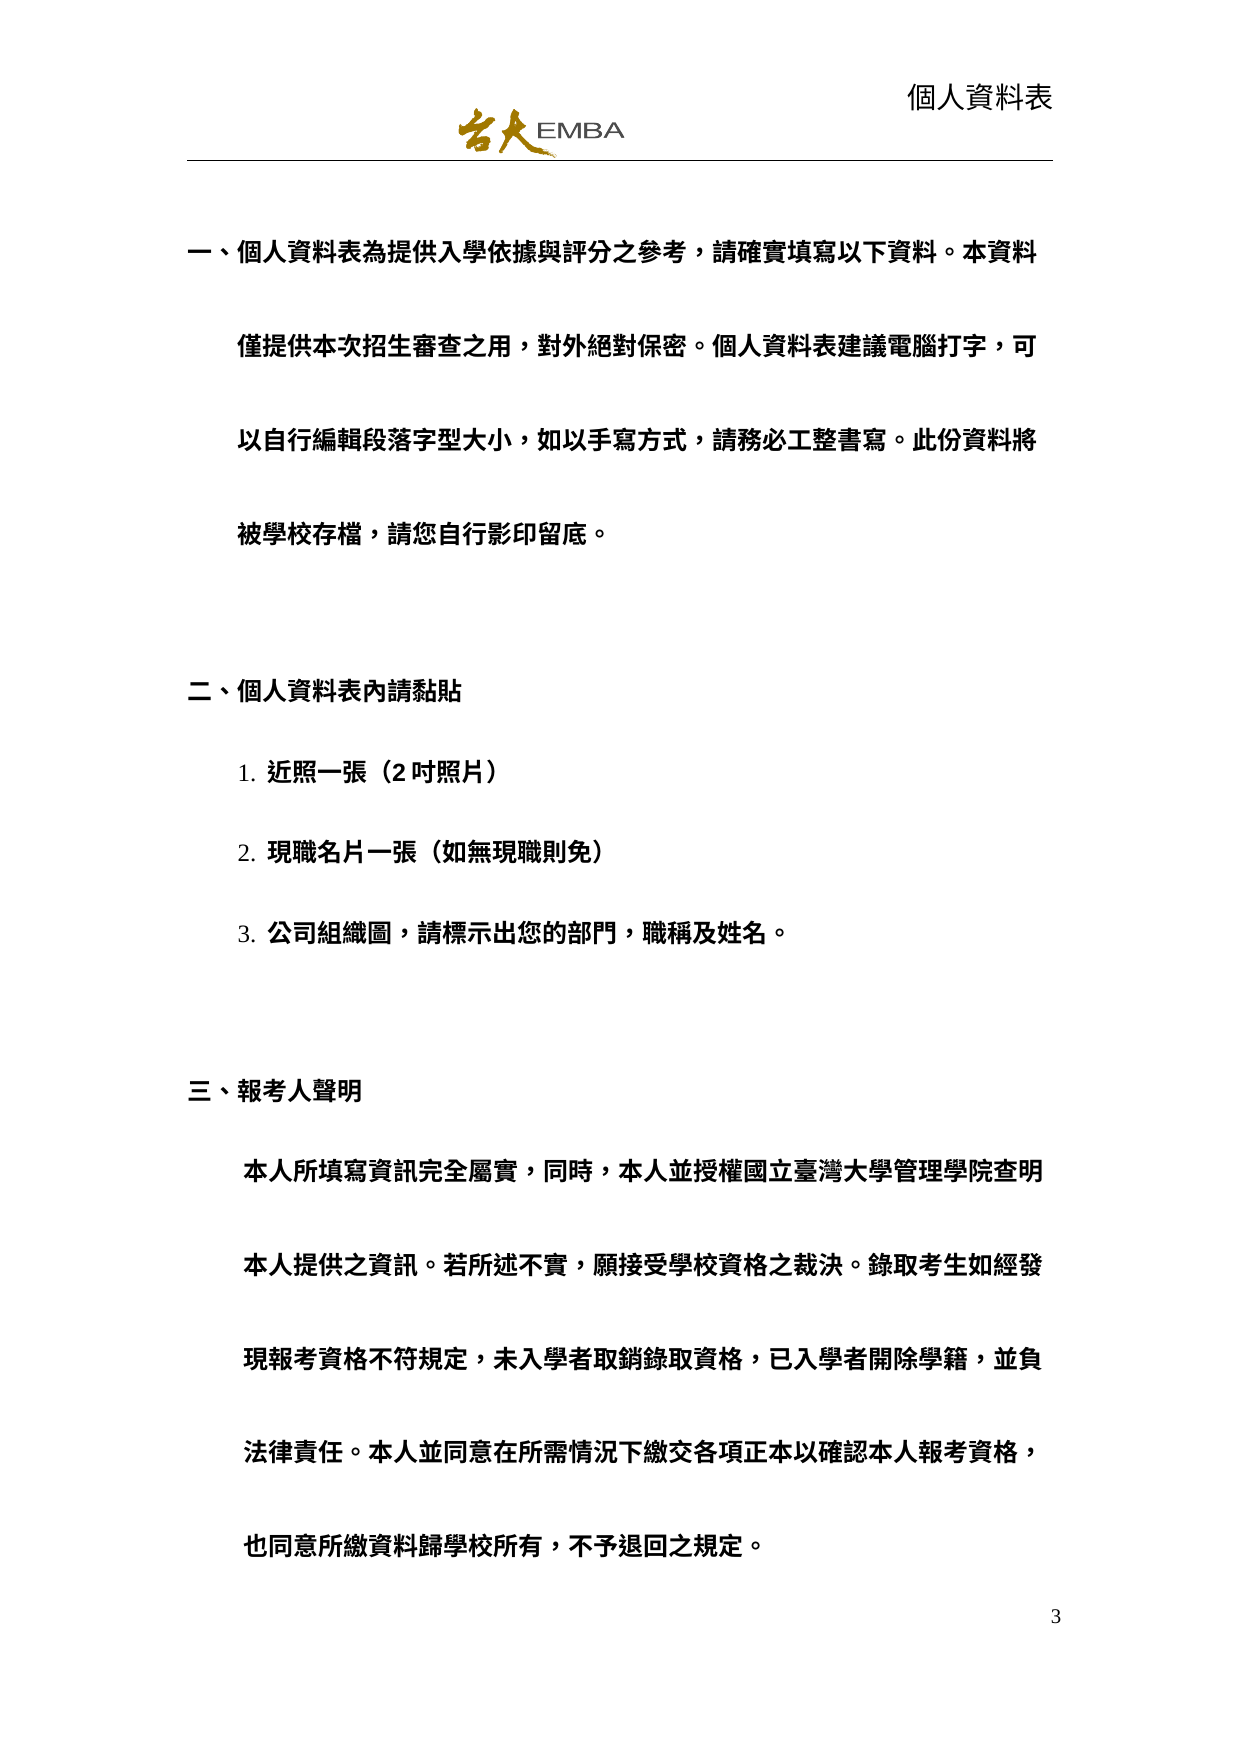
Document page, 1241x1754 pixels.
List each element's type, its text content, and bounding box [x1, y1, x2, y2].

list 公司組織圖，請標示出您的部門，職稱及姓名。 [237, 890, 1053, 952]
text 三、報考人聲明 [187, 1047, 1053, 1110]
text 本人所填寫資訊完全屬實，同時，本人並授權國立臺灣大學管理學院查明本人提供之資訊。若所述不實，願接受學校資格之裁決。錄取考生如經發現報考資格不符規定，未入學者取銷錄取資格，已入學者開除學籍，並負法律責任。本人並同意在所需情況下繳交各項正本以確認本人報考資格，也同意所繳資料歸學校所有，不予退回之規定。 [243, 1128, 1053, 1566]
list 現職名片一張（如無現職則免） [237, 809, 1053, 872]
list 近照一張（2吋照片） [237, 729, 1053, 791]
text 二、個人資料表內請黏貼 [187, 648, 1053, 711]
text 一、個人資料表為提供入學依據與評分之參考，請確實填寫以下資料。本資料僅提供本次招生審查之用，對外絕對保密。個人資料表建議電腦打字，可以自行編輯段落字型大小，如以手寫方式，請務必工整書寫。此份資料將被學校存檔，請您自行影印留底。 [187, 209, 1053, 553]
